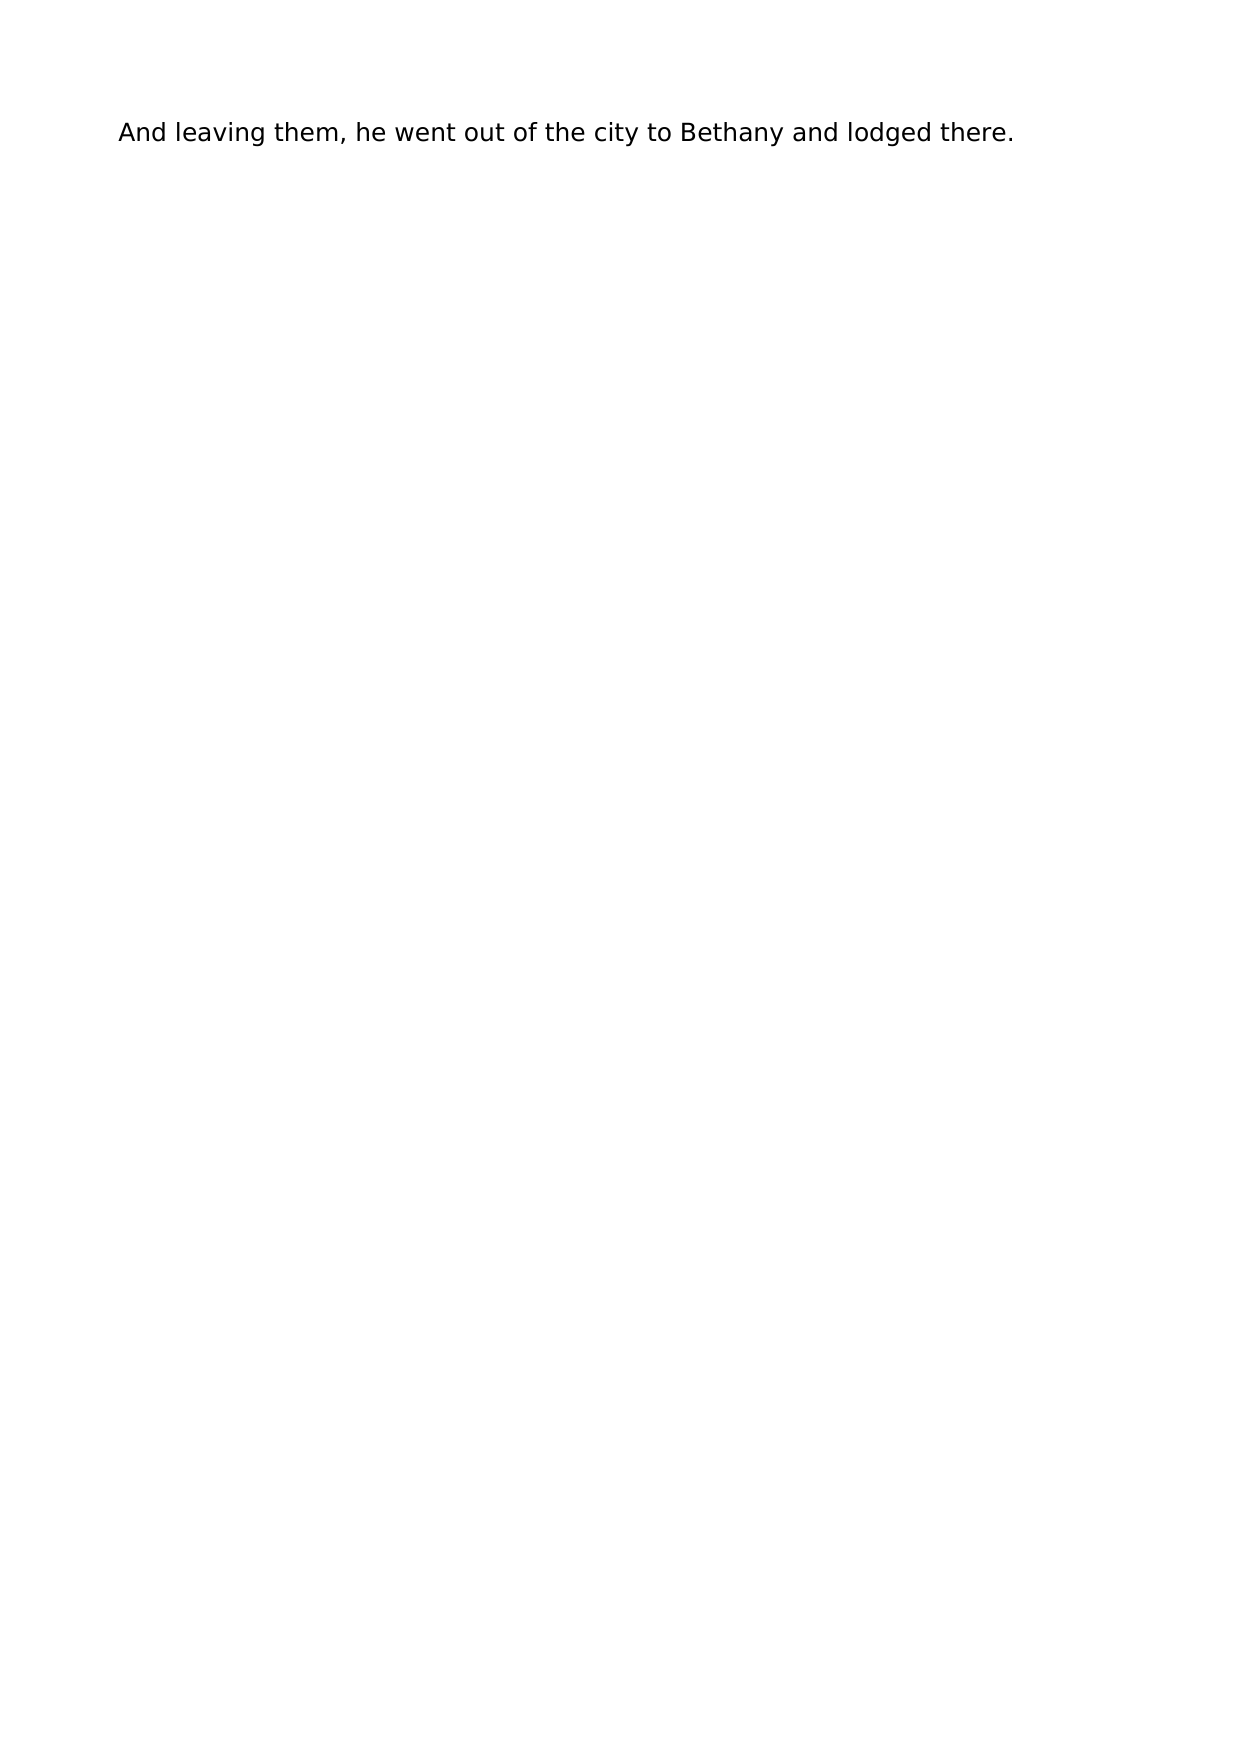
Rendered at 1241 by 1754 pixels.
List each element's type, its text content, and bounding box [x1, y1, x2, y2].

text And leaving them, he went out of the city to Bethany and lodged there. [118, 118, 1122, 147]
